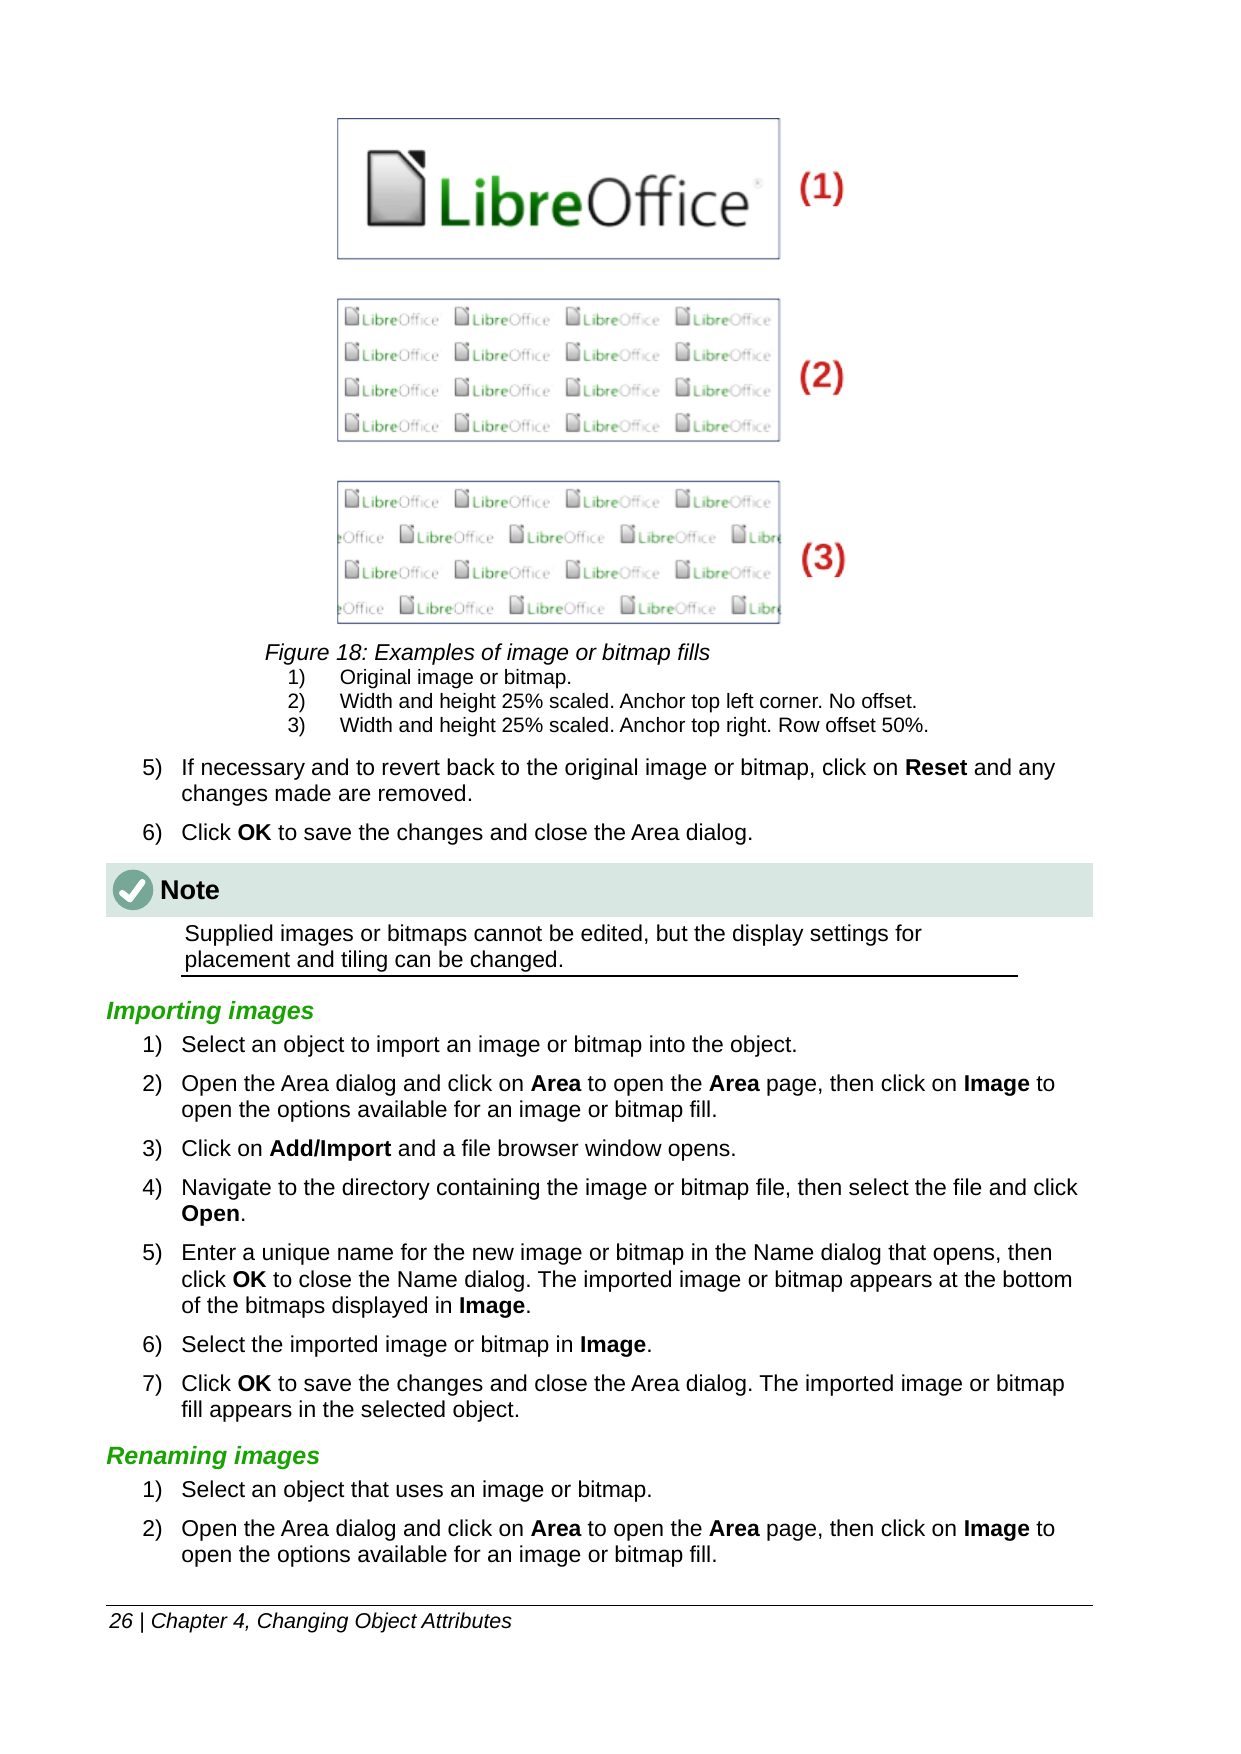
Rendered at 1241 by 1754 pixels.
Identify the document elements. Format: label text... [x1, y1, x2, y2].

list Open the Area dialog and click on Area to open the Area page, then click on Image to open the options available for an image or bitmap fill. [162, 1070, 1093, 1123]
list Select an object to import an image or bitmap into the object. [162, 1031, 1093, 1057]
subtitle Note [106, 863, 1093, 917]
text Figure 18: Examples of image or bitmap fills [264, 638, 934, 665]
subtitle Renaming images [106, 1441, 1093, 1470]
list Open the Area dialog and click on Area to open the Area page, then click on Image to open the options available for an image or bitmap fill. [162, 1515, 1093, 1568]
list Click OK to save the changes and close the Area dialog. [162, 819, 1093, 845]
list Navigate to the directory containing the image or bitmap file, then select the file and click Open. [162, 1174, 1093, 1227]
list Select an object that uses an image or bitmap. [162, 1476, 1093, 1502]
list Width and height 25% scaled. Anchor top left corner. No offset. [306, 689, 934, 713]
text Supplied images or bitmaps cannot be edited, but the display settings for placement and tiling can be changed. [181, 917, 1018, 975]
list Click on Add/Import and a file browser window opens. [162, 1135, 1093, 1162]
list Select the imported image or bitmap in Image. [162, 1331, 1093, 1357]
list Enter a unique name for the new image or bitmap in the Name dialog that opens, then click OK to close the Name dialog. The imported image or bitmap appears at the bottom of the bitmaps displayed in Image. [162, 1239, 1093, 1318]
list Click OK to save the changes and close the Area dialog. The imported image or bitmap fill appears in the selected object. [162, 1370, 1093, 1422]
subtitle Importing images [106, 996, 1093, 1025]
list Original image or bitmap. [306, 665, 934, 689]
list If necessary and to revert back to the original image or bitmap, click on Reset and any changes made are removed. [162, 754, 1093, 807]
picture [337, 118, 862, 626]
list Width and height 25% scaled. Anchor top right. Row offset 50%. [306, 713, 934, 737]
